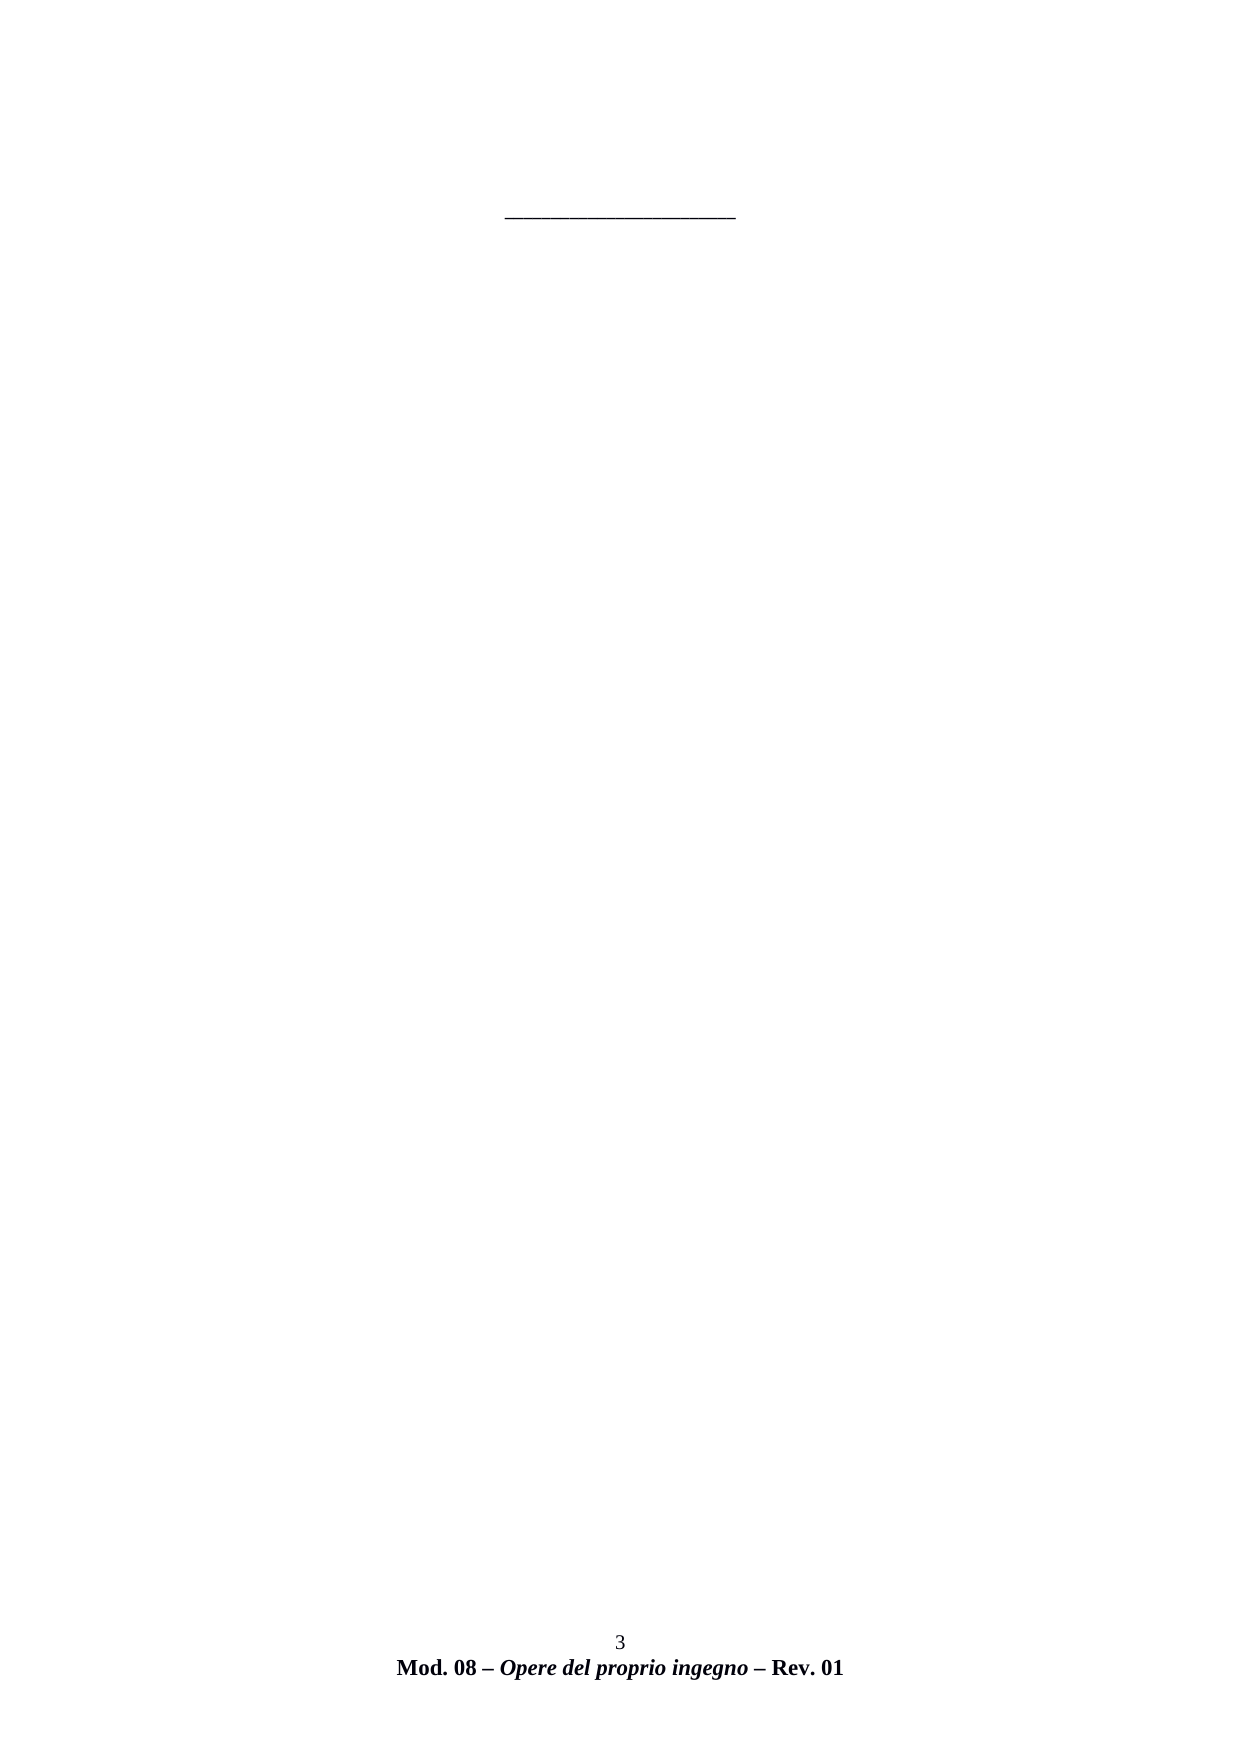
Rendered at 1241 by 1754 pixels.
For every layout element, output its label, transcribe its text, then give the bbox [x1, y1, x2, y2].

text _________________________ [118, 201, 1122, 220]
